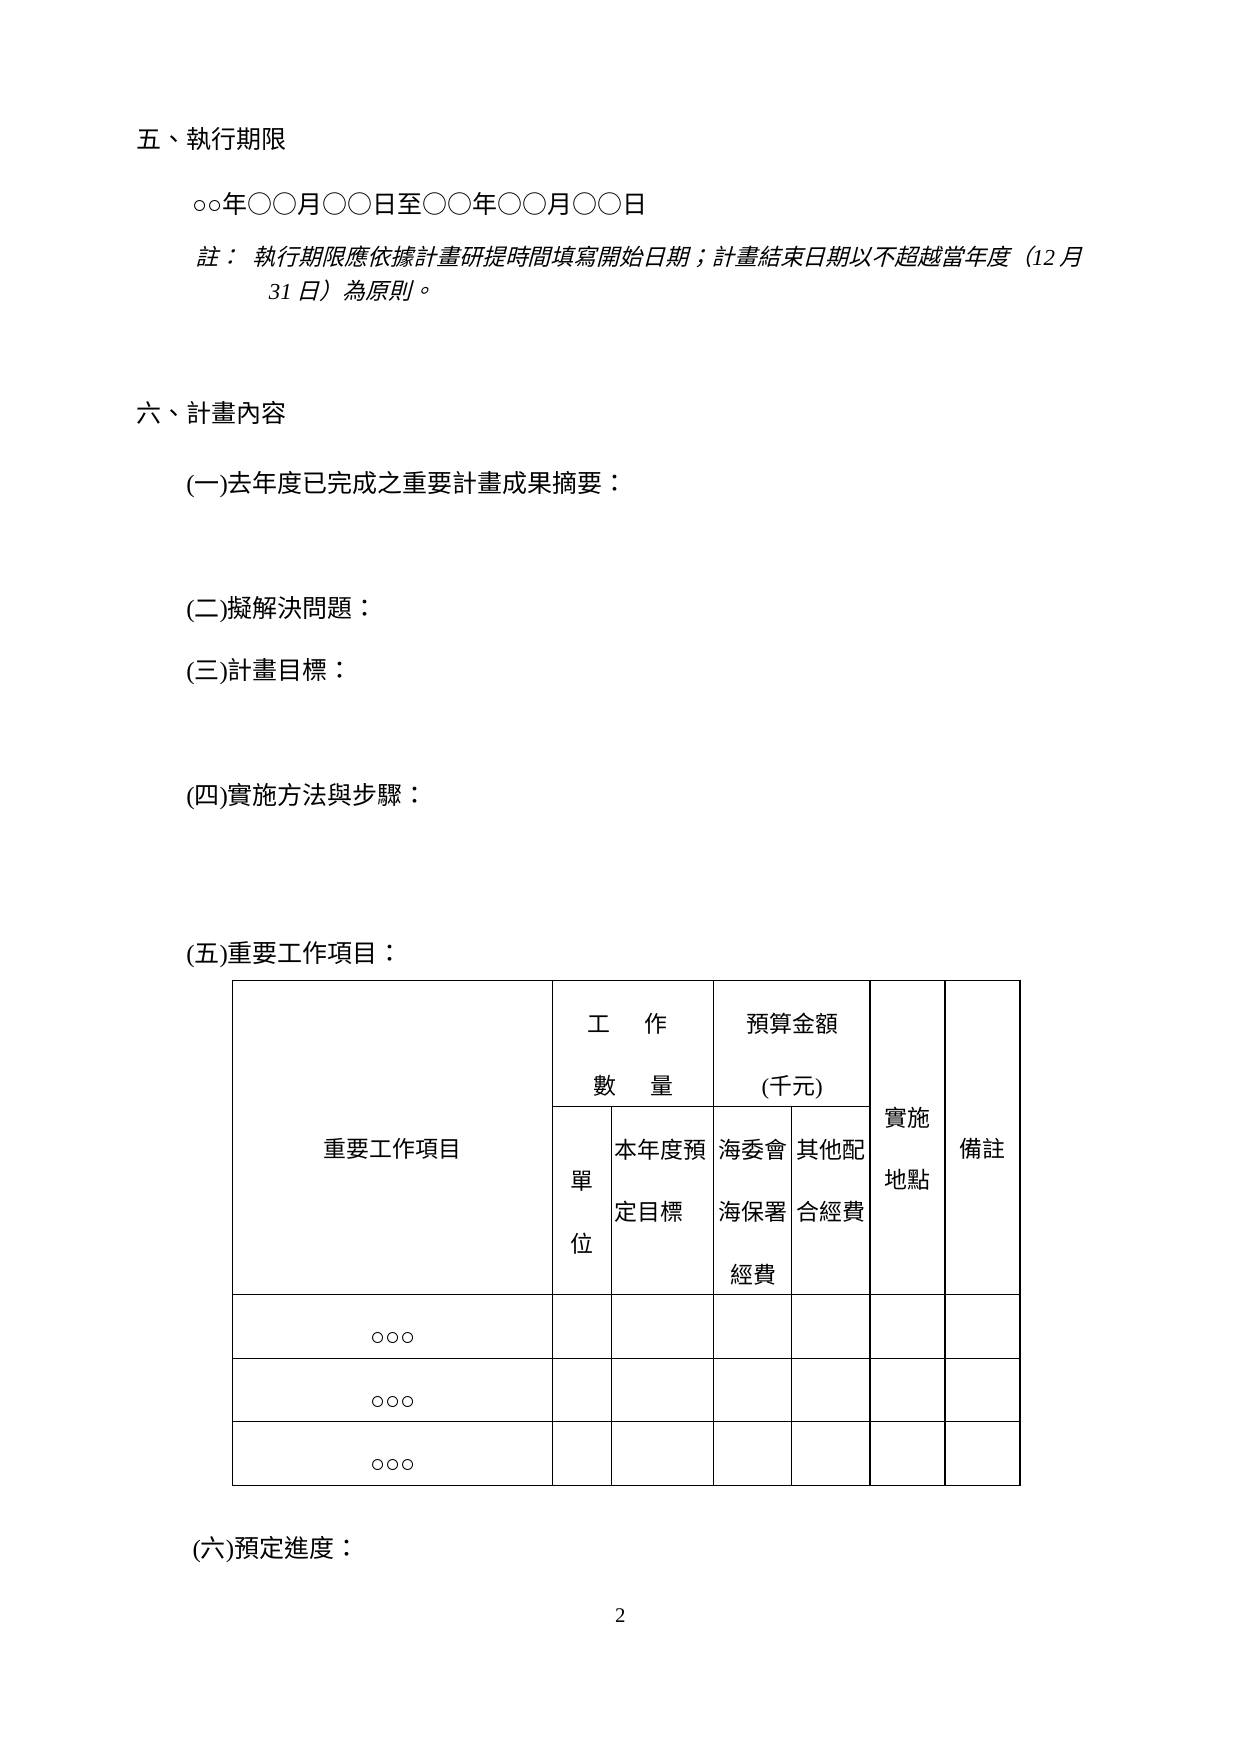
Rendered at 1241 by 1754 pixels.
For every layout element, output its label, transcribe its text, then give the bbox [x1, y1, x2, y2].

table_header 實施 地點 [871, 981, 944, 1294]
table_cell [553, 1422, 611, 1485]
table_cell [871, 1422, 944, 1485]
table_cell 本年度預定目標 [612, 1107, 713, 1294]
text (六)預定進度： [186, 1504, 1104, 1567]
text 五、執行期限 [136, 96, 1104, 158]
text (一)去年度已完成之重要計畫成果摘要： [136, 439, 1104, 502]
table_cell ○○○ [233, 1422, 552, 1485]
table_cell 單 位 [553, 1107, 611, 1294]
text 註： 執行期限應依據計畫研提時間填寫開始日期；計畫結束日期以不超越當年度（12月31日）為原則。 [195, 239, 1104, 306]
table_cell [612, 1359, 713, 1421]
table_cell ○○○ [233, 1359, 552, 1421]
table_cell ○○○ [233, 1295, 552, 1358]
table_cell [553, 1295, 611, 1358]
text (四)實施方法與步驟： [136, 752, 1104, 814]
table_cell [946, 1359, 1019, 1421]
table_cell [871, 1359, 944, 1421]
text 六、計畫內容 [136, 369, 1104, 432]
text ○○年○○月○○日至○○年○○月○○日 [192, 184, 1104, 221]
table_cell [792, 1295, 869, 1358]
table_cell [612, 1422, 713, 1485]
table_cell [946, 1422, 1019, 1485]
text (五)重要工作項目： [186, 909, 1104, 972]
table_cell [792, 1359, 869, 1421]
table_cell [714, 1295, 791, 1358]
table_header 工 作 數 量 [553, 981, 713, 1106]
table_header 預算金額 (千元) [714, 981, 869, 1106]
table_cell [871, 1295, 944, 1358]
table_cell 海委會海保署經費 [714, 1107, 791, 1294]
table_cell [946, 1295, 1019, 1358]
table_header 重要工作項目 [233, 981, 552, 1294]
table_cell [714, 1422, 791, 1485]
table_cell [612, 1295, 713, 1358]
table_header 備註 [946, 981, 1019, 1294]
table_cell [714, 1359, 791, 1421]
table_cell [553, 1359, 611, 1421]
text (二)擬解決問題： [136, 564, 1104, 627]
table_cell [792, 1422, 869, 1485]
text (三)計畫目標： [136, 627, 1104, 689]
table_cell 其他配合經費 [792, 1107, 869, 1294]
